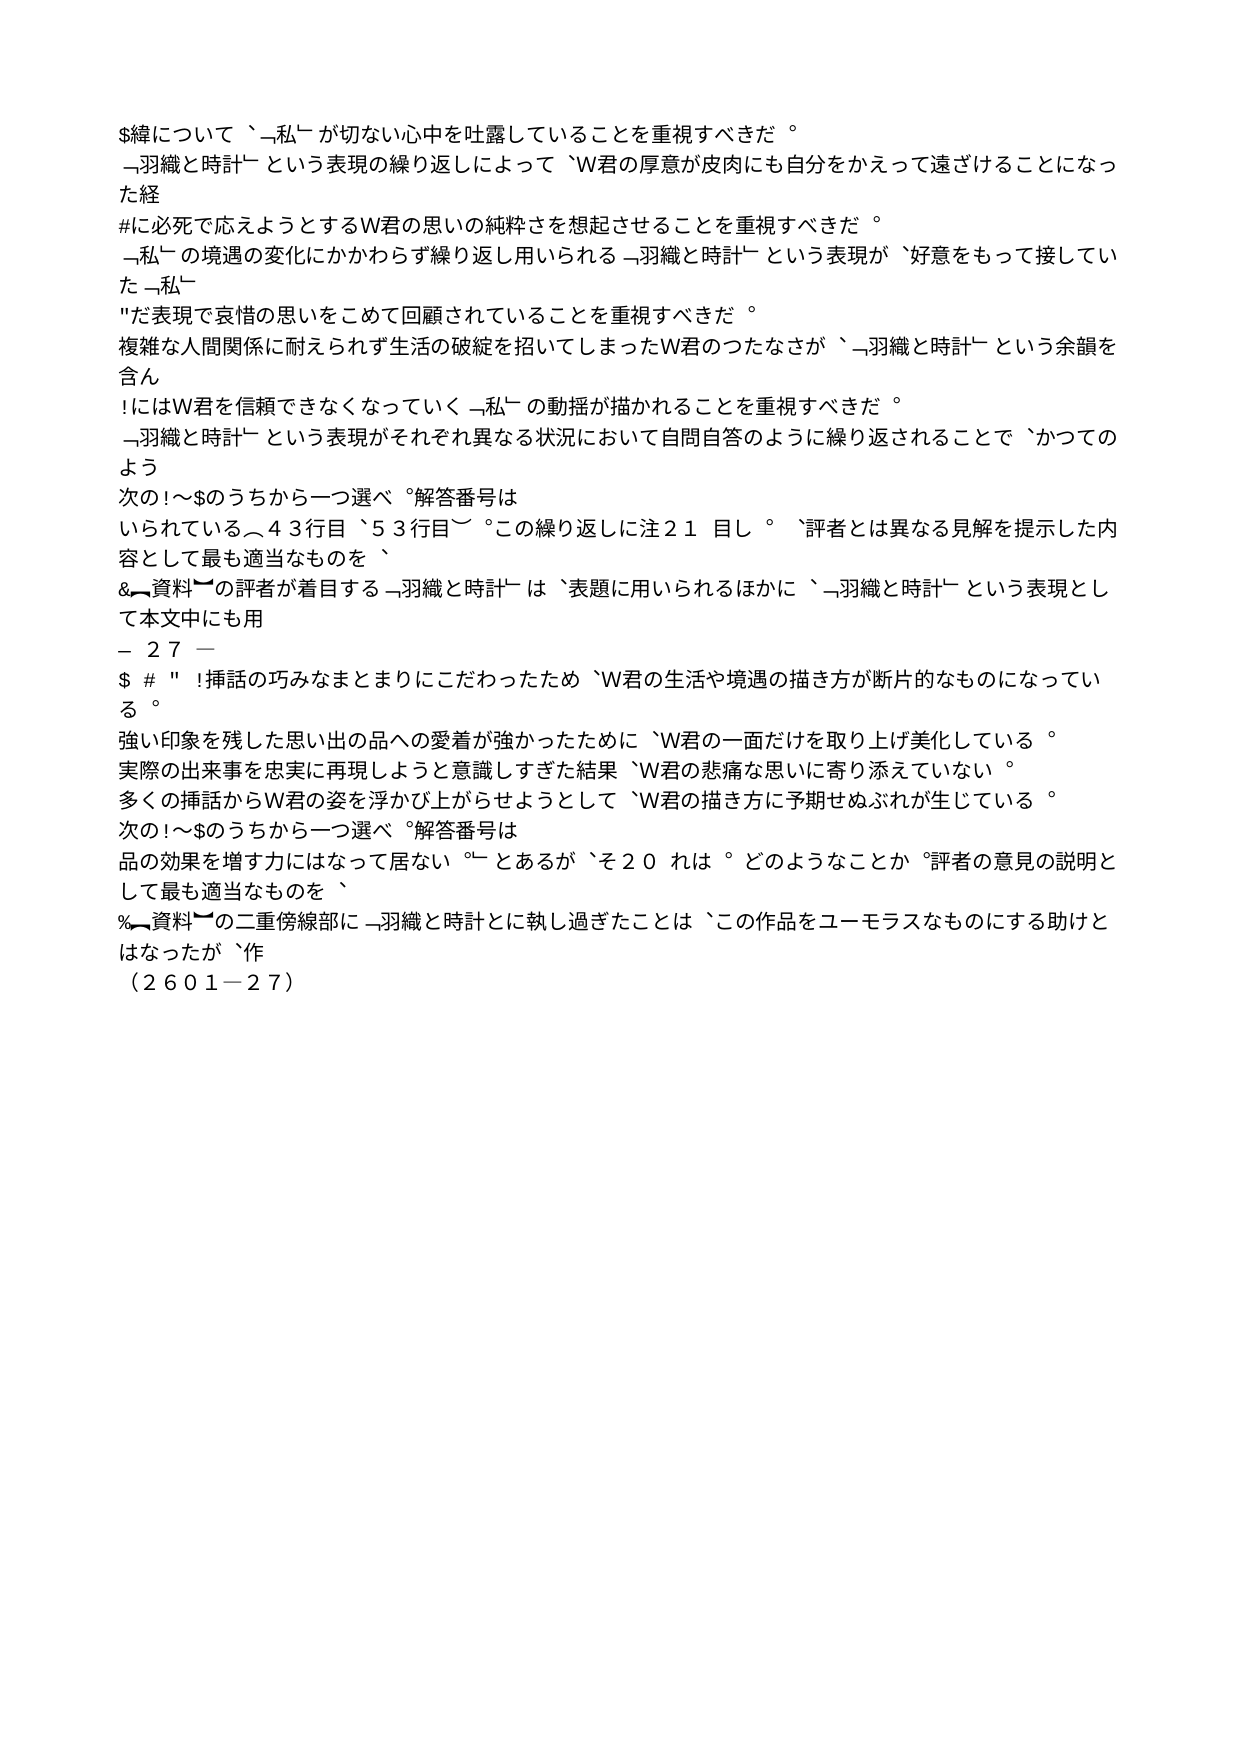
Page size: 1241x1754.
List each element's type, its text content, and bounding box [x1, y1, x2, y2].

text いられている︵４３行目︑５３行目︶︒この繰り返しに注２１ 目し︒ ︑評者とは異なる見解を提示した内容として最も適当なものを︑ [118, 512, 1122, 572]
text %︻資料︼の二重傍線部に﹁羽織と時計とに執し過ぎたことは︑この作品をユーモラスなものにする助けとはなったが︑作 [118, 905, 1122, 966]
text !にはＷ君を信頼できなくなっていく﹁私﹂の動揺が描かれることを重視すべきだ︒ [118, 391, 1122, 421]
text ﹁私﹂の境遇の変化にかかわらず繰り返し用いられる﹁羽織と時計﹂という表現が︑好意をもって接していた﹁私﹂ [118, 239, 1122, 300]
text 品の効果を増す力にはなって居ない︒﹂とあるが︑そ２０ れは︒ どのようなことか︒評者の意見の説明として最も適当なものを︑ [118, 845, 1122, 905]
text $緯について︑﹁私﹂が切ない心中を吐露していることを重視すべきだ︒ [118, 118, 1122, 148]
text ― ２７ ― [118, 633, 1122, 663]
text 多くの挿話からＷ君の姿を浮かび上がらせようとして︑Ｗ君の描き方に予期せぬぶれが生じている︒ [118, 784, 1122, 814]
text ﹁羽織と時計﹂という表現の繰り返しによって︑Ｗ君の厚意が皮肉にも自分をかえって遠ざけることになった経 [118, 148, 1122, 209]
text $ # " !挿話の巧みなまとまりにこだわったため︑Ｗ君の生活や境遇の描き方が断片的なものになっている︒ [118, 663, 1122, 724]
text ﹁羽織と時計﹂という表現がそれぞれ異なる状況において自問自答のように繰り返されることで︑かつてのよう [118, 421, 1122, 481]
text "だ表現で哀惜の思いをこめて回顧されていることを重視すべきだ︒ [118, 300, 1122, 330]
text #に必死で応えようとするＷ君の思いの純粋さを想起させることを重視すべきだ︒ [118, 209, 1122, 239]
text 実際の出来事を忠実に再現しようと意識しすぎた結果︑Ｗ君の悲痛な思いに寄り添えていない︒ [118, 754, 1122, 784]
text 次の!〜$のうちから一つ選べ︒解答番号は [118, 481, 1122, 512]
text 次の!〜$のうちから一つ選べ︒解答番号は [118, 814, 1122, 845]
text 強い印象を残した思い出の品への愛着が強かったために︑Ｗ君の一面だけを取り上げ美化している︒ [118, 724, 1122, 754]
text 複雑な人間関係に耐えられず生活の破綻を招いてしまったＷ君のつたなさが︑﹁羽織と時計﹂という余韻を含ん [118, 330, 1122, 391]
text &︻資料︼の評者が着目する﹁羽織と時計﹂は︑表題に用いられるほかに︑﹁羽織と時計﹂という表現として本文中にも用 [118, 572, 1122, 633]
text （２６０１―２７） [118, 966, 1122, 996]
